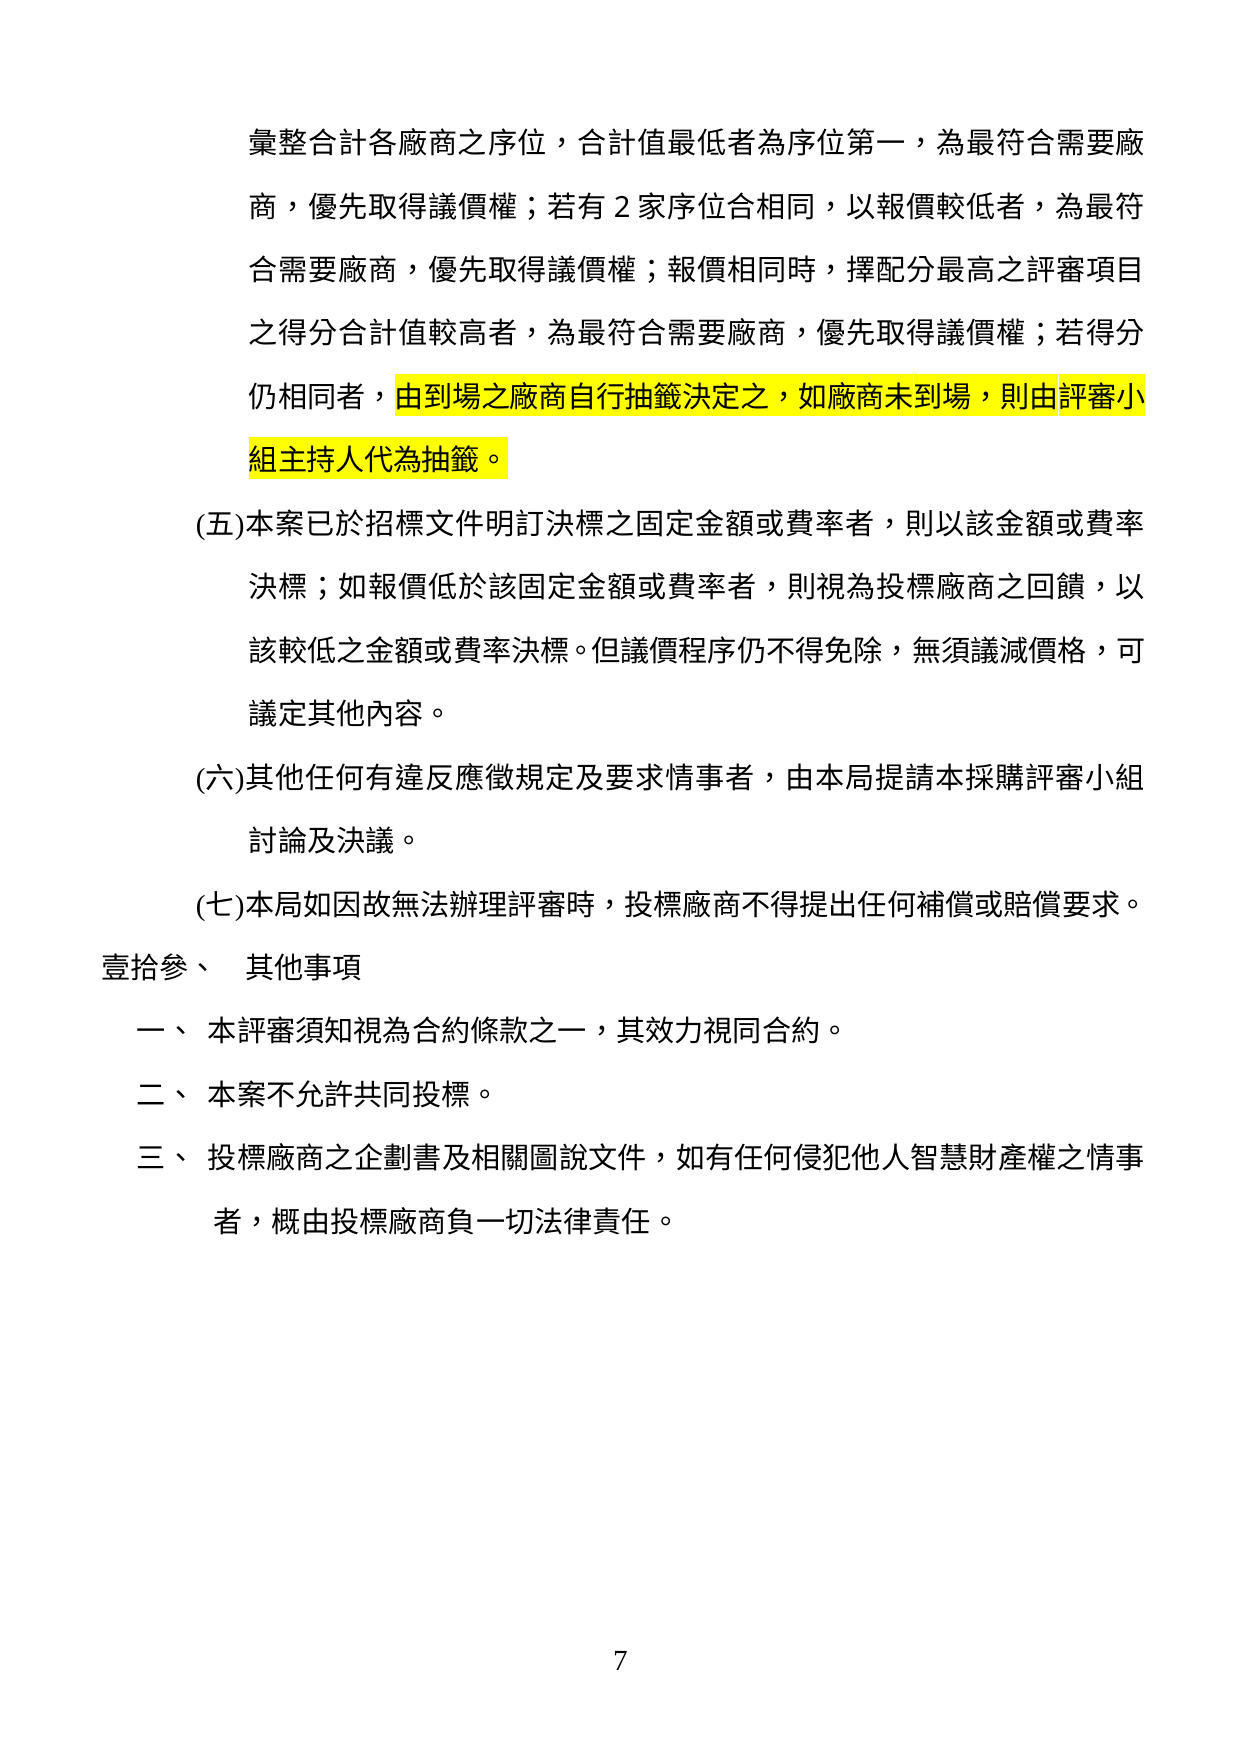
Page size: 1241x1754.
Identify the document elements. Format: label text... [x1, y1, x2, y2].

list 本評審須知視為合約條款之一，其效力視同合約。 [137, 1008, 1145, 1050]
list 投標廠商之企劃書及相關圖說文件，如有任何侵犯他人智慧財產權之情事者，概由投標廠商負一切法律責任。 [137, 1135, 1145, 1241]
list 本局如因故無法辦理評審時，投標廠商不得提出任何補償或賠償要求。 [196, 881, 1145, 923]
list 彙整合計各廠商之序位，合計值最低者為序位第一，為最符合需要廠商，優先取得議價權；若有2家序位合相同，以報價較低者，為最符合需要廠商，優先取得議價權；報價相同時，擇配分最高之評審項目之得分合計值較高者，為最符合需要廠商，優先取得議價權；若得分仍相同者，由到場之廠商自行抽籤決定之，如廠商未到場，則由評審小組主持人代為抽籤。 [196, 120, 1145, 479]
list 其他事項 [101, 944, 1145, 987]
list 本案不允許共同投標。 [137, 1071, 1145, 1114]
list 其他任何有違反應徵規定及要求情事者，由本局提請本採購評審小組討論及決議。 [196, 754, 1145, 860]
list 本案已於招標文件明訂決標之固定金額或費率者，則以該金額或費率決標；如報價低於該固定金額或費率者，則視為投標廠商之回饋，以該較低之金額或費率決標。但議價程序仍不得免除，無須議減價格，可議定其他內容。 [196, 500, 1145, 733]
